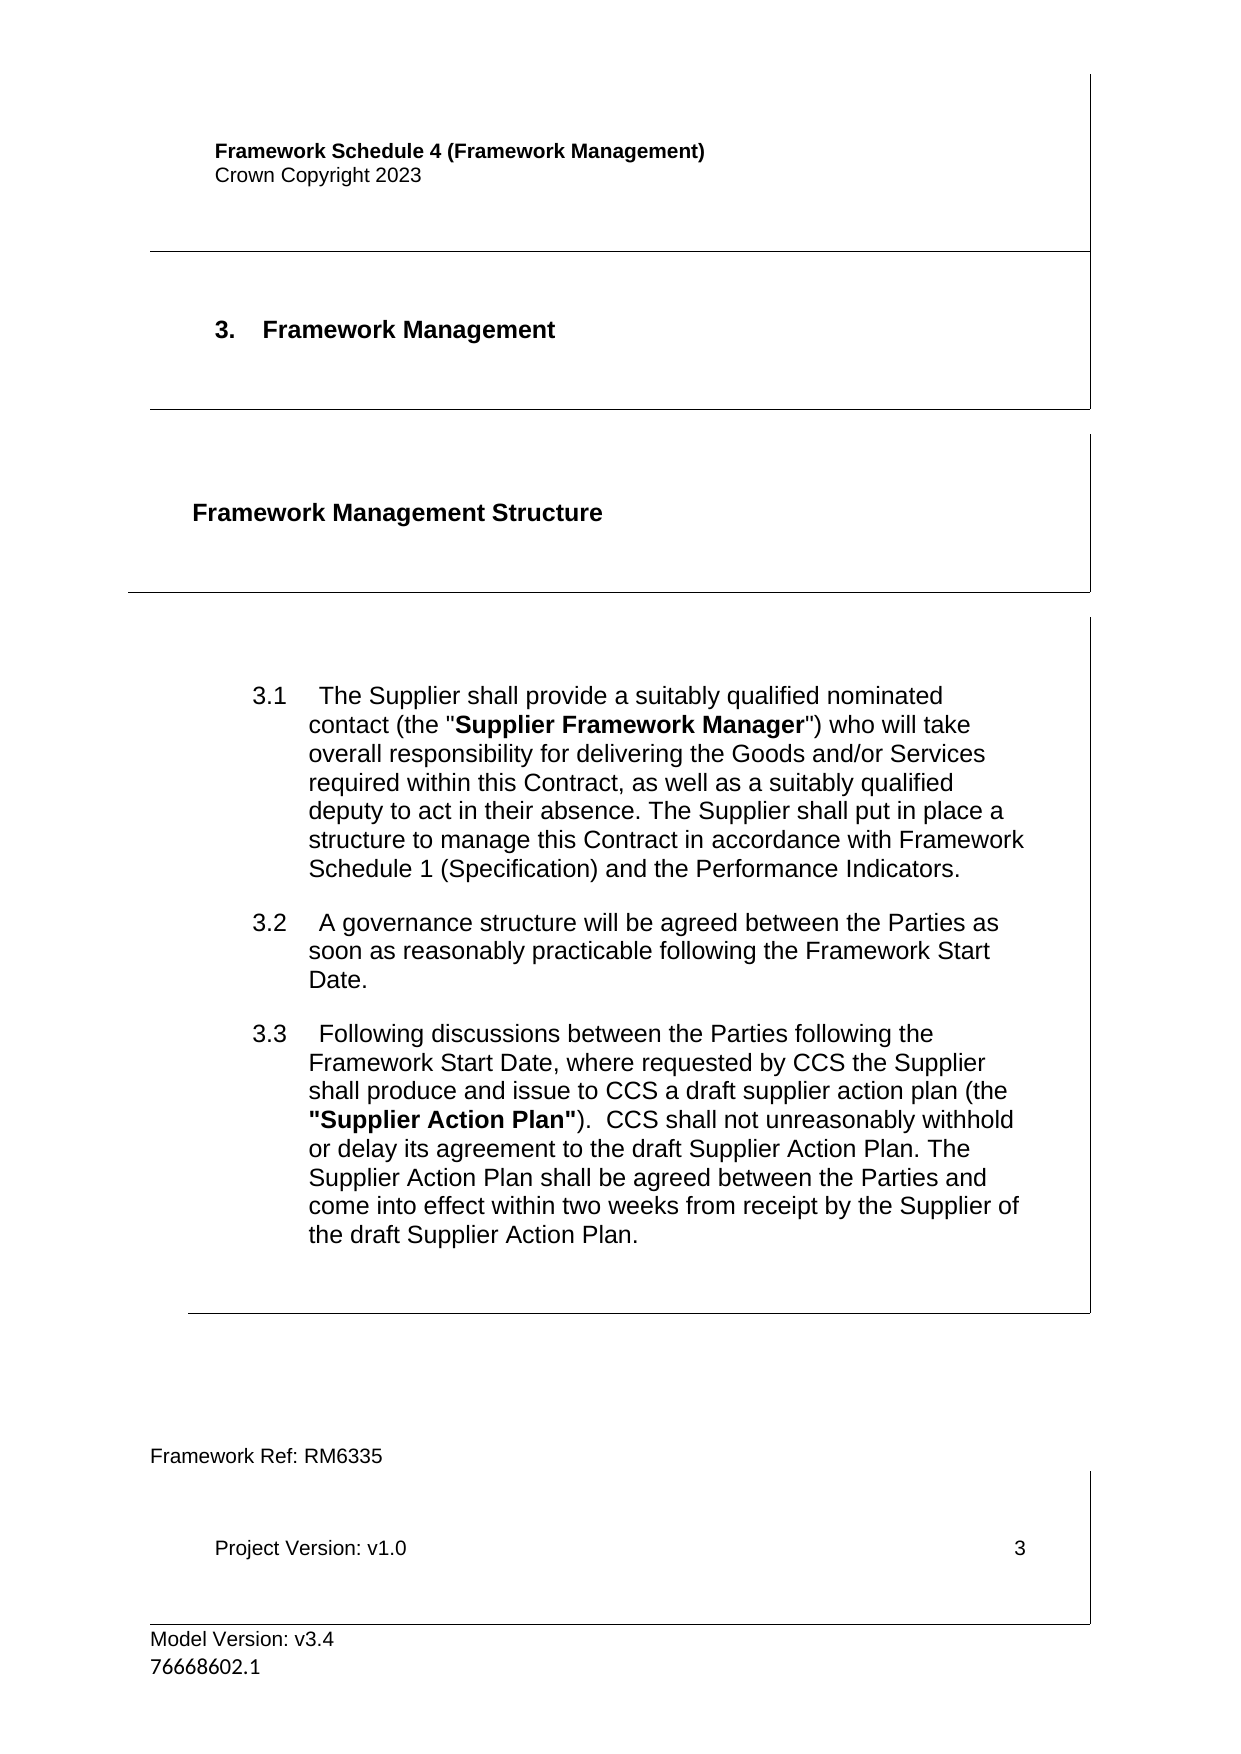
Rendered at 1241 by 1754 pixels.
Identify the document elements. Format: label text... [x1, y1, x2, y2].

list Following discussions between the Parties following the Framework Start Date, where requested by CCS the Supplier shall produce and issue to CCS a draft supplier action plan (the "Supplier Action Plan"). CCS shall not unreasonably withhold or delay its agreement to the draft Supplier Action Plan. The Supplier Action Plan shall be agreed between the Parties and come into effect within two weeks from receipt by the Supplier of the draft Supplier Action Plan. [187, 954, 1090, 1313]
list A governance structure will be agreed between the Parties as soon as reasonably practicable following the Framework Start Date. [187, 843, 1090, 954]
list Framework Management [150, 251, 1090, 409]
list The Supplier shall provide a suitably qualified nominated contact (the "Supplier Framework Manager") who will take overall responsibility for delivering the Goods and/or Services required within this Contract, as well as a suitably qualified deputy to act in their absence. The Supplier shall put in place a structure to manage this Contract in accordance with Framework Schedule 1 (Specification) and the Performance Indicators. [187, 617, 1090, 843]
text Framework Management Structure [127, 434, 1090, 592]
